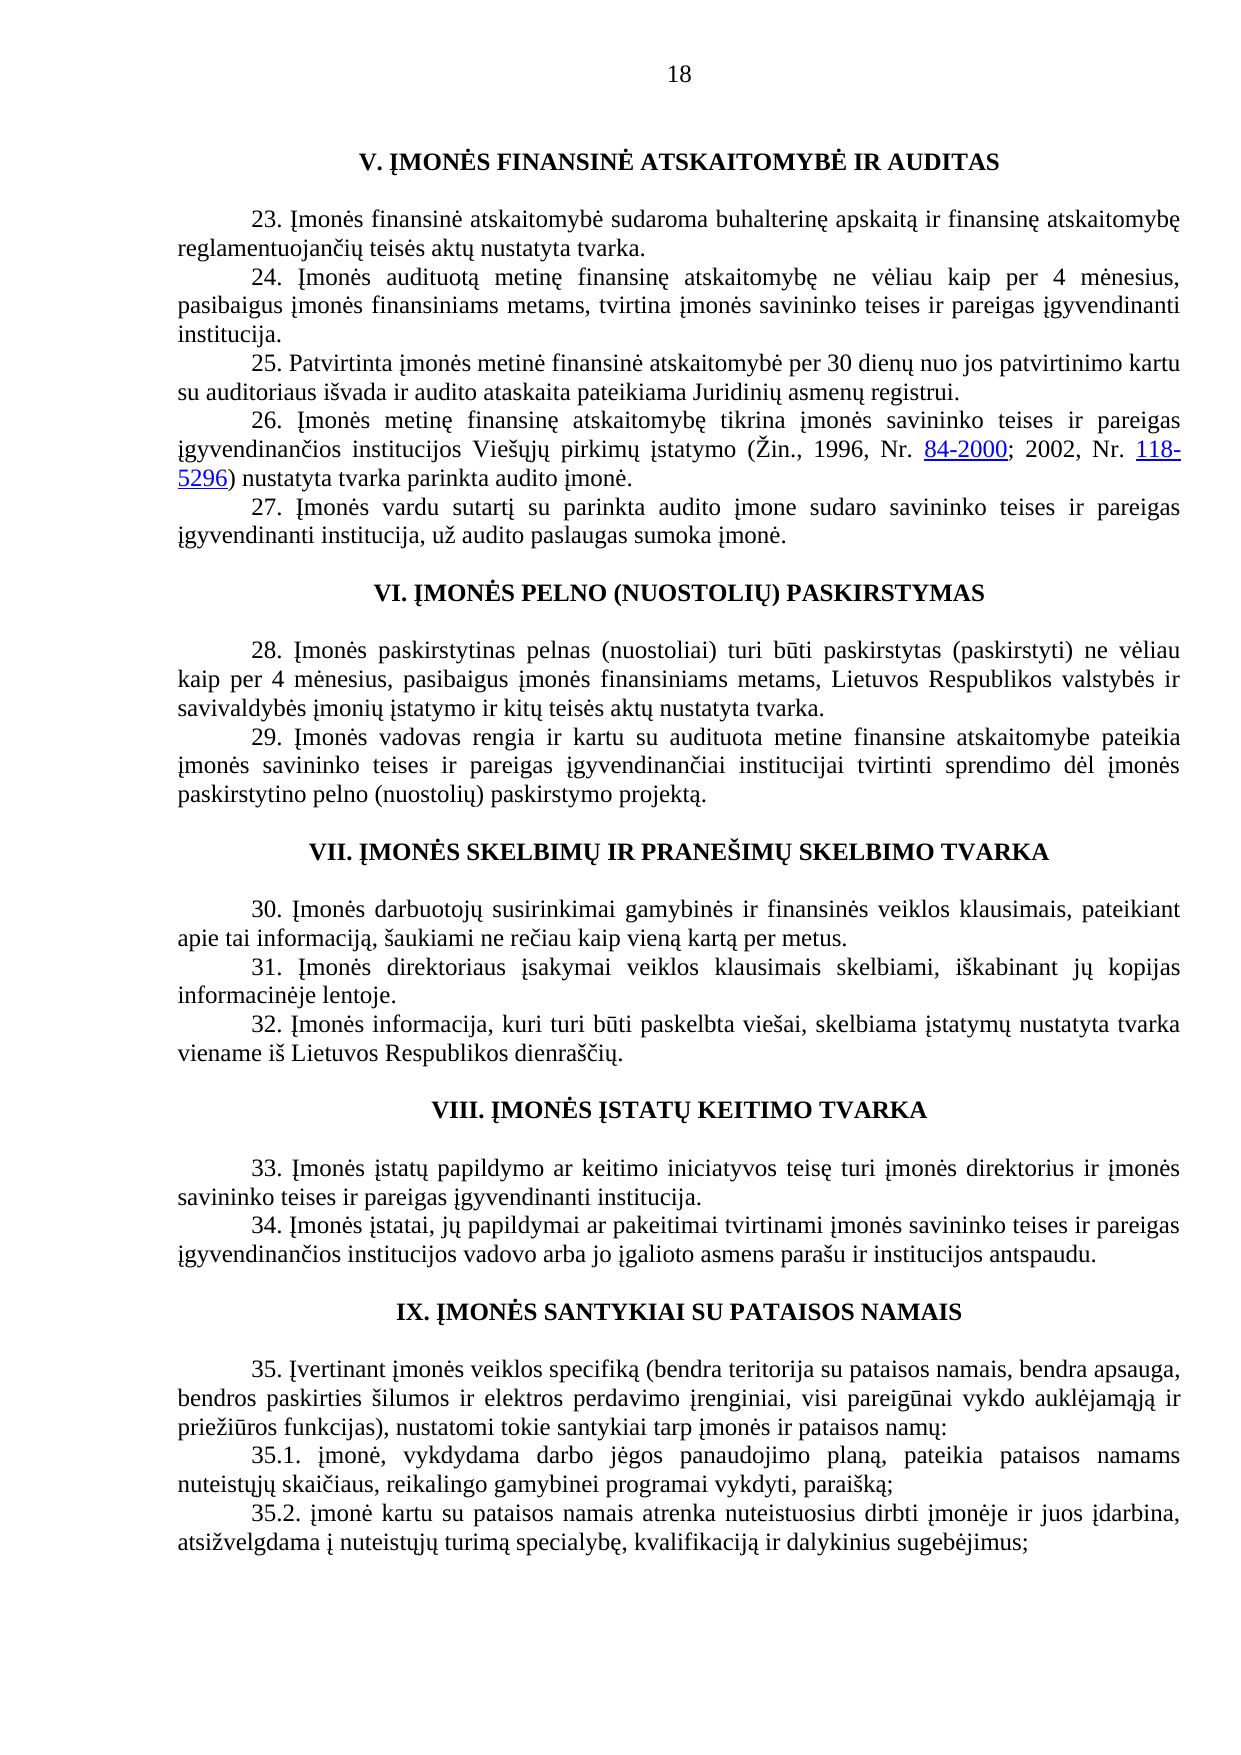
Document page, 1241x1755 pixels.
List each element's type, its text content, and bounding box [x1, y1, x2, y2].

text VIII. ĮMONĖS ĮSTATŲ KEITIMO TVARKA [177, 1096, 1181, 1124]
text VI. ĮMONĖS PELNO (NUOSTOLIŲ) PASKIRSTYMAS [177, 578, 1181, 607]
text 30. Įmonės darbuotojų susirinkimai gamybinės ir finansinės veiklos klausimais, pateikiant apie tai informaciją, šaukiami ne rečiau kaip vieną kartą per metus. [177, 894, 1181, 952]
text 33. Įmonės įstatų papildymo ar keitimo iniciatyvos teisę turi įmonės direktorius ir įmonės savininko teises ir pareigas įgyvendinanti institucija. [177, 1153, 1181, 1211]
text 35.2. įmonė kartu su pataisos namais atrenka nuteistuosius dirbti įmonėje ir juos įdarbina, atsižvelgdama į nuteistųjų turimą specialybę, kvalifikaciją ir dalykinius sugebėjimus; [177, 1498, 1181, 1556]
text IX. ĮMONĖS SANTYKIAI SU PATAISOS NAMAIS [177, 1297, 1181, 1326]
text 35.1. įmonė, vykdydama darbo jėgos panaudojimo planą, pateikia pataisos namams nuteistųjų skaičiaus, reikalingo gamybinei programai vykdyti, paraišką; [177, 1441, 1181, 1498]
text 34. Įmonės įstatai, jų papildymai ar pakeitimai tvirtinami įmonės savininko teises ir pareigas įgyvendinančios institucijos vadovo arba jo įgalioto asmens parašu ir institucijos antspaudu. [177, 1211, 1181, 1268]
text 24. Įmonės audituotą metinę finansinę atskaitomybę ne vėliau kaip per 4 mėnesius, pasibaigus įmonės finansiniams metams, tvirtina įmonės savininko teises ir pareigas įgyvendinanti institucija. [177, 262, 1181, 348]
text 35. Įvertinant įmonės veiklos specifiką (bendra teritorija su pataisos namais, bendra apsauga, bendros paskirties šilumos ir elektros perdavimo įrenginiai, visi pareigūnai vykdo auklėjamąją ir priežiūros funkcijas), nustatomi tokie santykiai tarp įmonės ir pataisos namų: [177, 1354, 1181, 1441]
text V. ĮMONĖS FINANSINĖ ATSKAITOMYBĖ IR AUDITAS [177, 147, 1181, 176]
text 28. Įmonės paskirstytinas pelnas (nuostoliai) turi būti paskirstytas (paskirstyti) ne vėliau kaip per 4 mėnesius, pasibaigus įmonės finansiniams metams, Lietuvos Respublikos valstybės ir savivaldybės įmonių įstatymo ir kitų teisės aktų nustatyta tvarka. [177, 636, 1181, 722]
text 25. Patvirtinta įmonės metinė finansinė atskaitomybė per 30 dienų nuo jos patvirtinimo kartu su auditoriaus išvada ir audito ataskaita pateikiama Juridinių asmenų registrui. [177, 348, 1181, 406]
text 29. Įmonės vadovas rengia ir kartu su audituota metine finansine atskaitomybe pateikia įmonės savininko teises ir pareigas įgyvendinančiai institucijai tvirtinti sprendimo dėl įmonės paskirstytino pelno (nuostolių) paskirstymo projektą. [177, 722, 1181, 808]
text 27. Įmonės vardu sutartį su parinkta audito įmone sudaro savininko teises ir pareigas įgyvendinanti institucija, už audito paslaugas sumoka įmonė. [177, 492, 1181, 549]
text 26. Įmonės metinę finansinę atskaitomybę tikrina įmonės savininko teises ir pareigas įgyvendinančios institucijos Viešųjų pirkimų įstatymo (Žin., 1996, Nr. 84-2000; 2002, Nr. 118-5296) nustatyta tvarka parinkta audito įmonė. [177, 406, 1181, 492]
text VII. ĮMONĖS SKELBIMŲ IR PRANEŠIMŲ SKELBIMO TVARKA [177, 837, 1181, 866]
text 32. Įmonės informacija, kuri turi būti paskelbta viešai, skelbiama įstatymų nustatyta tvarka viename iš Lietuvos Respublikos dienraščių. [177, 1009, 1181, 1067]
text 23. Įmonės finansinė atskaitomybė sudaroma buhalterinę apskaitą ir finansinę atskaitomybę reglamentuojančių teisės aktų nustatyta tvarka. [177, 204, 1181, 262]
text 31. Įmonės direktoriaus įsakymai veiklos klausimais skelbiami, iškabinant jų kopijas informacinėje lentoje. [177, 952, 1181, 1009]
